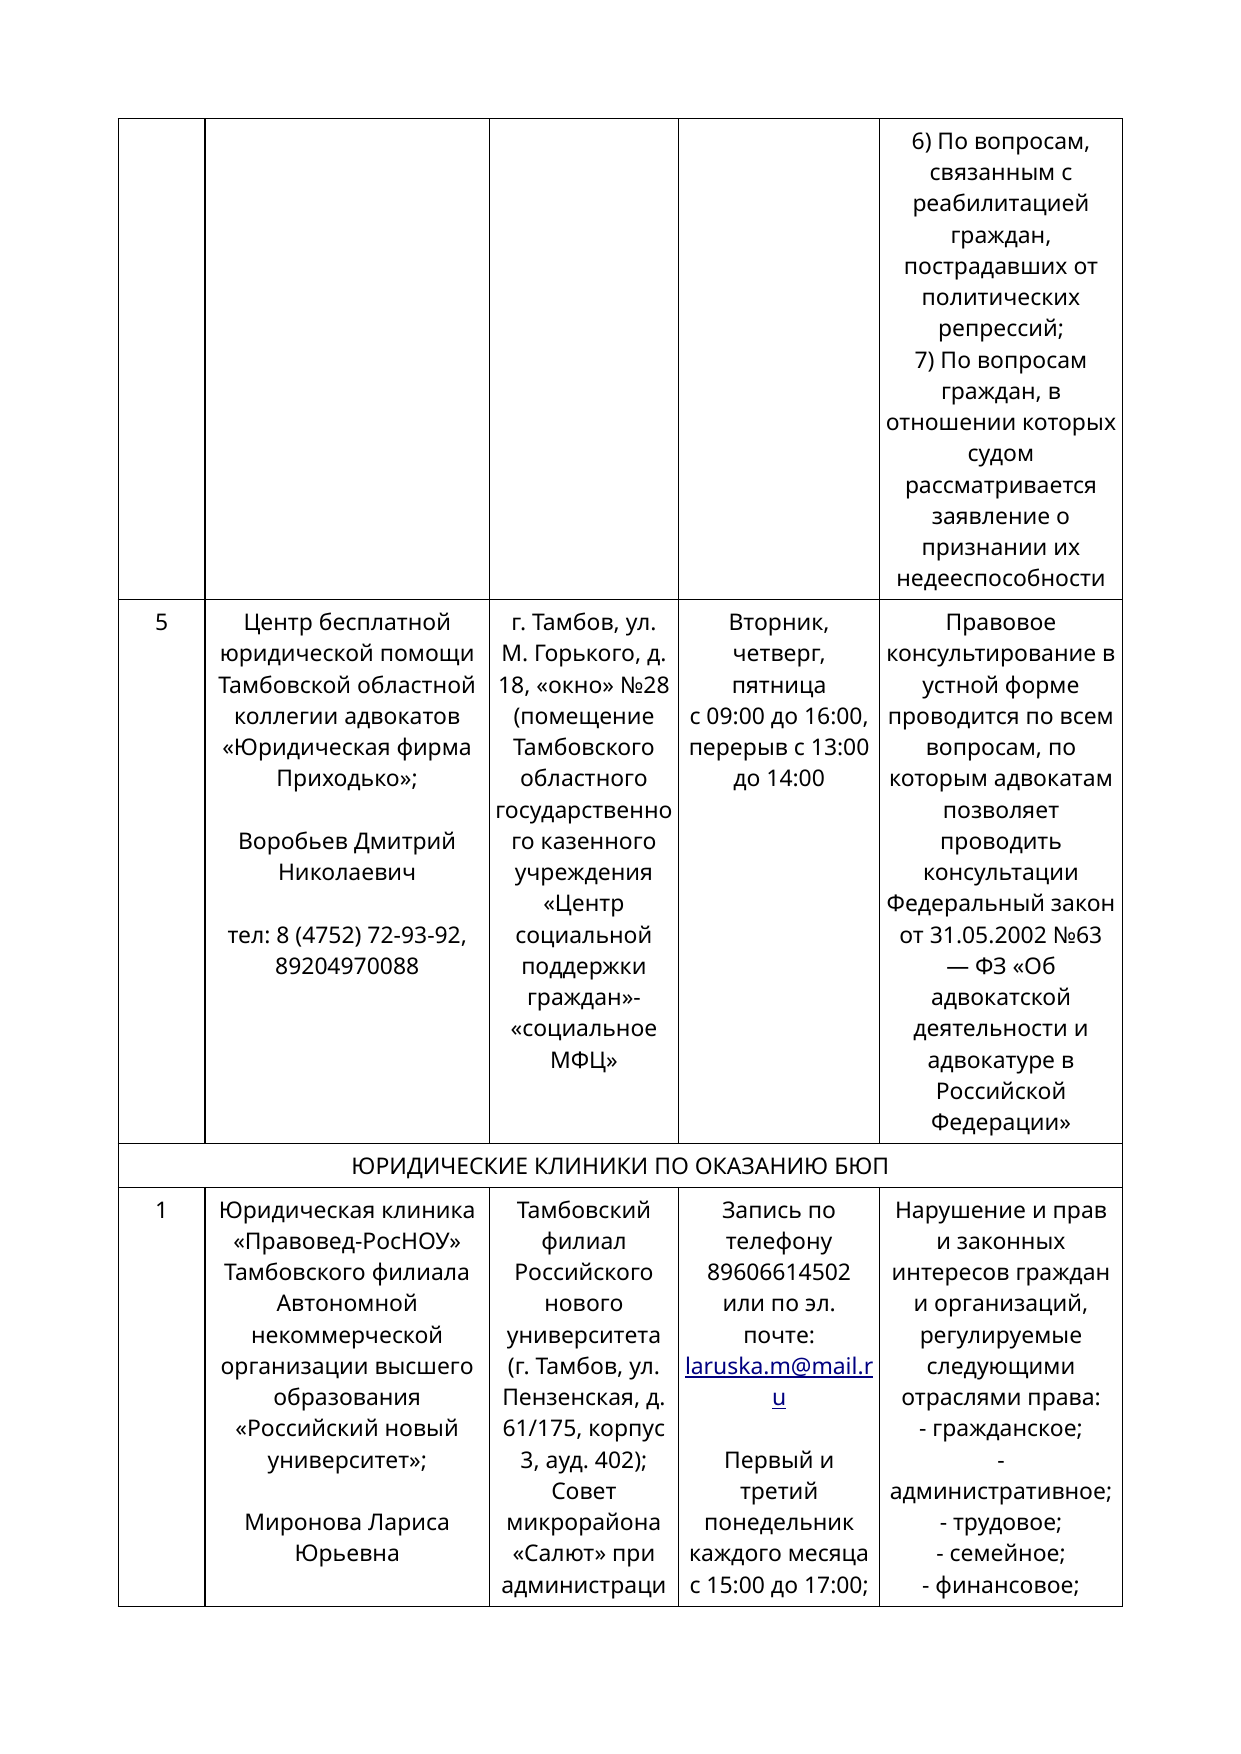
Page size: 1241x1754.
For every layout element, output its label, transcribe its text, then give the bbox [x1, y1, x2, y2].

table_cell Тамбовский филиал Российского нового университета (г. Тамбов, ул. Пензенская, д. 61/175, корпус 3, ауд. 402); Совет микрорайона «Салют» при администраци [490, 1188, 678, 1606]
table_cell ЮРИДИЧЕСКИЕ КЛИНИКИ ПО ОКАЗАНИЮ БЮП [119, 1144, 1122, 1187]
table_cell Нарушение и прав и законных интересов граждан и организаций, регулируемые следующими отраслями права: - гражданское; - административное; - трудовое; - семейное; - финансовое; [880, 1188, 1122, 1606]
table_cell [490, 119, 678, 599]
table_cell [679, 119, 879, 599]
table_cell 6) По вопросам, связанным с реабилитацией граждан, пострадавших от политических репрессий; 7) По вопросам граждан, в отношении которых судом рассматривается заявление о признании их недееспособности [880, 119, 1122, 599]
table_cell Центр бесплатной юридической помощи Тамбовской областной коллегии адвокатов «Юридическая фирма Приходько»; Воробьев Дмитрий Николаевич тел: 8 (4752) 72-93-92, 89204970088 [206, 600, 489, 1143]
table_cell Вторник, четверг, пятница с 09:00 до 16:00, перерыв с 13:00 до 14:00 [679, 600, 879, 1143]
table_cell Запись по телефону 89606614502 или по эл. почте: laruska.m@mail.ru Первый и третий понедельник каждого месяца с 15:00 до 17:00; [679, 1188, 879, 1606]
table_cell 1 [119, 1188, 204, 1606]
table_cell г. Тамбов, ул. М. Горького, д. 18, «окно» №28 (помещение Тамбовского областного государственного казенного учреждения «Центр социальной поддержки граждан»- «социальное МФЦ» [490, 600, 678, 1143]
table_cell Юридическая клиника «Правовед-РосНОУ» Тамбовского филиала Автономной некоммерческой организации высшего образования «Российский новый университет»; Миронова Лариса Юрьевна [206, 1188, 489, 1606]
table_cell [206, 119, 489, 599]
table_cell 5 [119, 600, 204, 1143]
table_cell Правовое консультирование в устной форме проводится по всем вопросам, по которым адвокатам позволяет проводить консультации Федеральный закон от 31.05.2002 №63 — ФЗ «Об адвокатской деятельности и адвокатуре в Российской Федерации» [880, 600, 1122, 1143]
table_cell [119, 119, 204, 599]
